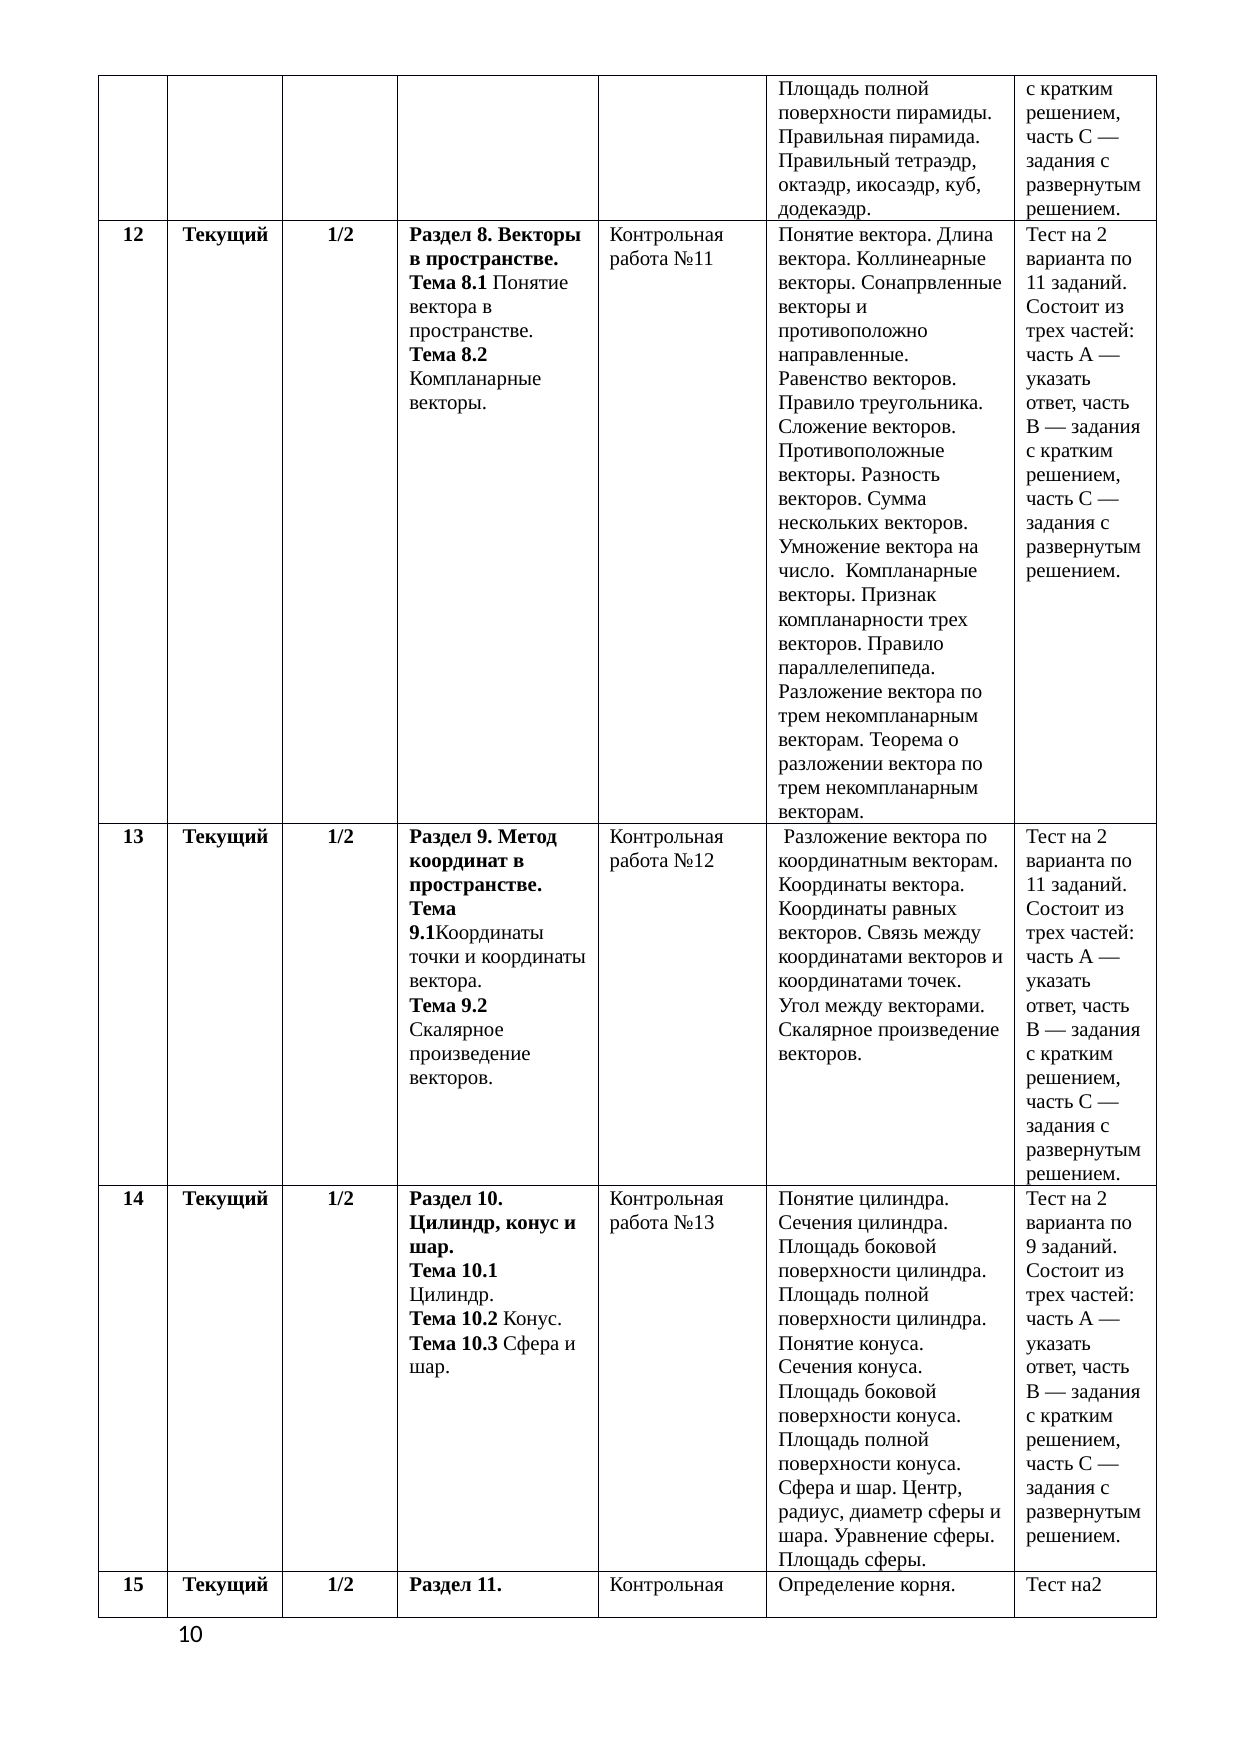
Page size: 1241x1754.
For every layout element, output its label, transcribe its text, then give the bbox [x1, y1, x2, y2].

table_cell 13 [99, 824, 167, 1185]
table_cell Контрольная работа №12 [599, 824, 766, 1185]
table_cell Тест на 2 варианта по 11 заданий. Состоит из трех частей: часть А — указать ответ, часть В — задания с кратким решением, часть С — задания с развернутым решением. [1015, 824, 1156, 1185]
table_cell Понятие цилиндра. Сечения цилиндра. Площадь боковой поверхности цилиндра. Площадь полной поверхности цилиндра. Понятие конуса. Сечения конуса. Площадь боковой поверхности конуса. Площадь полной поверхности конуса. Сфера и шар. Центр, радиус, диаметр сферы и шара. Уравнение сферы. Площадь сферы. [767, 1186, 1014, 1571]
table_cell 14 [99, 1186, 167, 1571]
table_cell [398, 76, 598, 220]
table_cell [283, 76, 397, 220]
table_cell Тест на 2 варианта по 9 заданий. Состоит из трех частей: часть А — указать ответ, часть В — задания с кратким решением, часть С — задания с развернутым решением. [1015, 1186, 1156, 1571]
table_cell Текущий [168, 1572, 282, 1617]
table_cell Контрольная работа №11 [599, 221, 766, 823]
table_cell Разложение вектора по координатным векторам. Координаты вектора. Координаты равных векторов. Связь между координатами векторов и координатами точек. Угол между векторами. Скалярное произведение векторов. [767, 824, 1014, 1185]
table_cell Текущий [168, 1186, 282, 1571]
table_cell [99, 76, 167, 220]
table_cell с кратким решением, часть С — задания с развернутым решением. [1015, 76, 1156, 220]
table_cell Раздел 10. Цилиндр, конус и шар. Тема 10.1 Цилиндр. Тема 10.2 Конус. Тема 10.3 Сфера и шар. [398, 1186, 598, 1571]
table_cell 1/2 [283, 221, 397, 823]
table_cell 1/2 [283, 1572, 397, 1617]
table_cell Контрольная [599, 1572, 766, 1617]
table_cell Раздел 9. Метод координат в пространстве. Тема 9.1Координаты точки и координаты вектора. Тема 9.2 Скалярное произведение векторов. [398, 824, 598, 1185]
table_cell 1/2 [283, 824, 397, 1185]
table_cell 12 [99, 221, 167, 823]
table_cell Контрольная работа №13 [599, 1186, 766, 1571]
table_cell 15 [99, 1572, 167, 1617]
table_cell 1/2 [283, 1186, 397, 1571]
table_cell [168, 76, 282, 220]
table_cell Раздел 11. [398, 1572, 598, 1617]
table_cell [599, 76, 766, 220]
table_cell Тест на 2 варианта по 11 заданий. Состоит из трех частей: часть А — указать ответ, часть В — задания с кратким решением, часть С — задания с развернутым решением. [1015, 221, 1156, 823]
table_cell Тест на2 [1015, 1572, 1156, 1617]
table_cell Определение корня. [767, 1572, 1014, 1617]
table_cell Текущий [168, 221, 282, 823]
table_cell Раздел 8. Векторы в пространстве. Тема 8.1 Понятие вектора в пространстве. Тема 8.2 Компланарные векторы. [398, 221, 598, 823]
table_cell Площадь полной поверхности пирамиды. Правильная пирамида. Правильный тетраэдр, октаэдр, икосаэдр, куб, додекаэдр. [767, 76, 1014, 220]
table_cell Понятие вектора. Длина вектора. Коллинеарные векторы. Сонапрвленные векторы и противоположно направленные. Равенство векторов. Правило треугольника. Сложение векторов. Противоположные векторы. Разность векторов. Сумма нескольких векторов. Умножение вектора на число. Компланарные векторы. Признак компланарности трех векторов. Правило параллелепипеда. Разложение вектора по трем некомпланарным векторам. Теорема о разложении вектора по трем некомпланарным векторам. [767, 221, 1014, 823]
table_cell Текущий [168, 824, 282, 1185]
